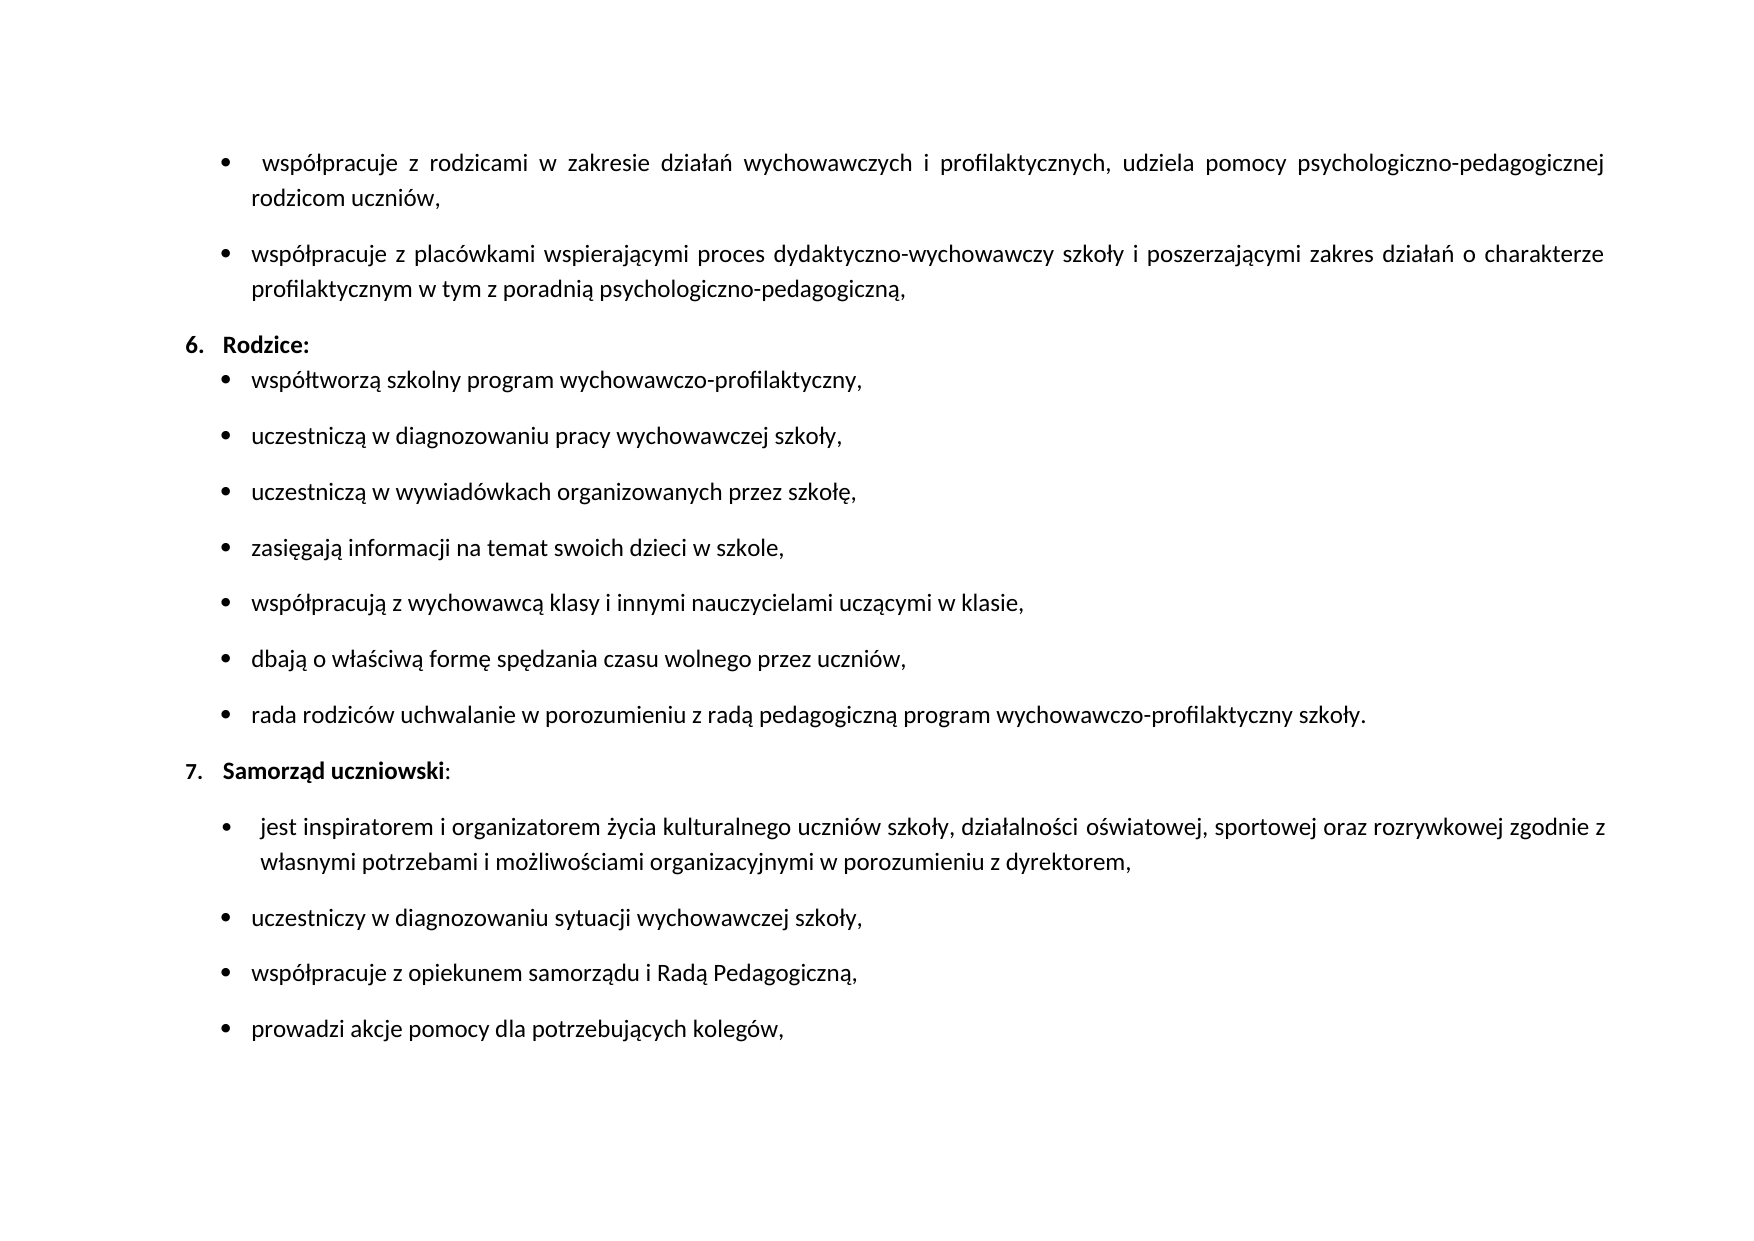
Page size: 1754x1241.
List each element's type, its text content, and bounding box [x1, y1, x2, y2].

list rada rodziców uchwalanie w porozumieniu z radą pedagogiczną program wychowawczo-profilaktyczny szkoły. [221, 699, 1606, 730]
list współpracują z wychowawcą klasy i innymi nauczycielami uczącymi w klasie, [221, 588, 1606, 618]
list uczestniczy w diagnozowaniu sytuacji wychowawczej szkoły, [221, 902, 1606, 932]
list dbają o właściwą formę spędzania czasu wolnego przez uczniów, [221, 643, 1606, 674]
list Rodzice: [185, 329, 1606, 360]
list współtworzą szkolny program wychowawczo-profilaktyczny, [221, 364, 1606, 395]
list współpracuje z placówkami wspierającymi proces dydaktyczno-wychowawczy szkoły i poszerzającymi zakres działań o charakterze profilaktycznym w tym z poradnią psychologiczno-pedagogiczną, [221, 238, 1606, 304]
list współpracuje z opiekunem samorządu i Radą Pedagogiczną, [221, 958, 1606, 988]
list prowadzi akcje pomocy dla potrzebujących kolegów, [221, 1013, 1606, 1044]
list zasięgają informacji na temat swoich dzieci w szkole, [221, 532, 1606, 562]
list uczestniczą w diagnozowaniu pracy wychowawczej szkoły, [221, 420, 1606, 451]
list Samorząd uczniowski: [185, 755, 1606, 786]
list współpracuje z rodzicami w zakresie działań wychowawczych i profilaktycznych, udziela pomocy psychologiczno-pedagogicznej rodzicom uczniów, [221, 148, 1606, 213]
list jest inspiratorem i organizatorem życia kulturalnego uczniów szkoły, działalności oświatowej, sportowej oraz rozrywkowej zgodnie z własnymi potrzebami i możliwościami organizacyjnymi w porozumieniu z dyrektorem, [223, 811, 1606, 876]
list uczestniczą w wywiadówkach organizowanych przez szkołę, [221, 476, 1606, 506]
